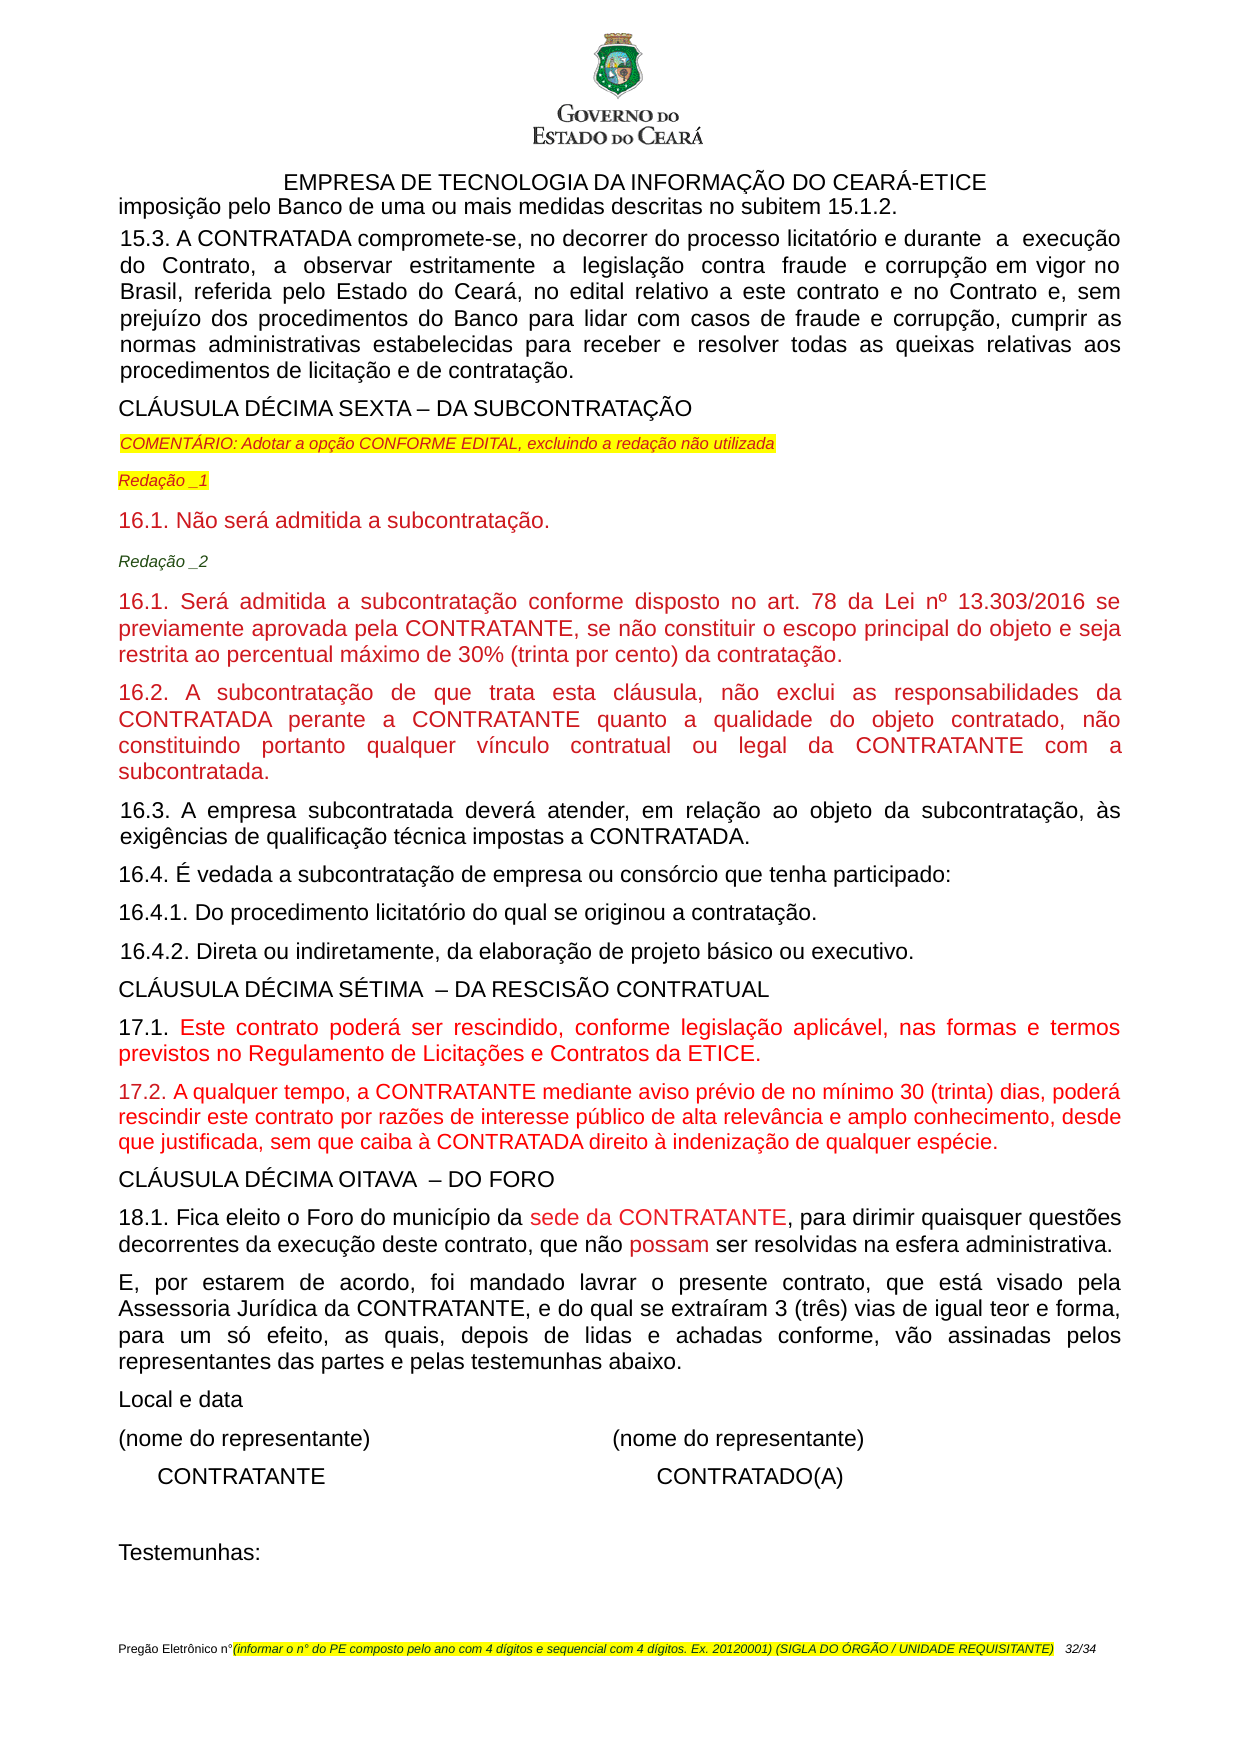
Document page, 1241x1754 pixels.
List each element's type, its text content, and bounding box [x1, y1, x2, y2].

text E, por estarem de acordo, foi mandado lavrar o presente contrato, que está visado pela Assessoria Jurídica da CONTRATANTE, e do qual se extraíram 3 (três) vias de igual teor e forma, para um só efeito, as quais, depois de lidas e achadas conforme, vão assinadas pelos representantes das partes e pelas testemunhas abaixo. [118, 1269, 1122, 1374]
text 16.4.1. Do procedimento licitatório do qual se originou a contratação. [118, 899, 1123, 926]
text 17.1. Este contrato poderá ser rescindido, conforme legislação aplicável, nas formas e termos previstos no Regulamento de Licitações e Contratos da ETICE. [118, 1014, 1122, 1067]
text 16.1. Será admitida a subcontratação conforme disposto no art. 78 da Lei nº 13.303/2016 se previamente aprovada pela CONTRATANTE, se não constituir o escopo principal do objeto e seja restrita ao percentual máximo de 30% (trinta por cento) da contratação. [118, 588, 1122, 667]
text Redação _2 [118, 551, 1123, 571]
text 18.1. Fica eleito o Foro do município da sede da CONTRATANTE, para dirimir quaisquer questões decorrentes da execução deste contrato, que não possam ser resolvidas na esfera administrativa. [118, 1204, 1122, 1257]
text Testemunhas: [118, 1539, 1122, 1566]
text 16.3. A empresa subcontratada deverá atender, em relação ao objeto da subcontratação, às exigências de qualificação técnica impostas a CONTRATADA. [119, 797, 1122, 849]
text CLÁUSULA DÉCIMA SEXTA – DA SUBCONTRATAÇÃO [118, 395, 1122, 422]
text 16.4. É vedada a subcontratação de empresa ou consórcio que tenha participado: [118, 861, 1123, 887]
text 15.3. A CONTRATADA compromete-se, no decorrer do processo licitatório e durante a execução do Contrato, a observar estritamente a legislação contra fraude e corrupção em vigor no Brasil, referida pelo Estado do Ceará, no edital relativo a este contrato e no Contrato e, sem prejuízo dos procedimentos do Banco para lidar com casos de fraude e corrupção, cumprir as normas administrativas estabelecidas para receber e resolver todas as queixas relativas aos procedimentos de licitação e de contratação. [119, 225, 1122, 383]
text Redação _1 [118, 471, 1123, 490]
text 17.2. A qualquer tempo, a CONTRATANTE mediante aviso prévio de no mínimo 30 (trinta) dias, poderá rescindir este contrato por razões de interesse público de alta relevância e amplo conhecimento, desde que justificada, sem que caiba à CONTRATADA direito à indenização de qualquer espécie. [118, 1079, 1122, 1154]
text CLÁUSULA DÉCIMA OITAVA – DO FORO [118, 1166, 1122, 1192]
text imposição pelo Banco de uma ou mais medidas descritas no subitem 15.1.2. [118, 193, 1122, 219]
text CONTRATANTE CONTRATADO(A) [157, 1463, 1122, 1489]
text COMENTÁRIO: Adotar a opção CONFORME EDITAL, excluindo a redação não utilizada [120, 434, 1122, 453]
text 16.1. Não será admitida a subcontratação. [118, 507, 1123, 534]
text (nome do representante) (nome do representante) [118, 1424, 1122, 1451]
text 16.4.2. Direta ou indiretamente, da elaboração de projeto básico ou executivo. [119, 938, 1122, 964]
text CLÁUSULA DÉCIMA SÉTIMA – DA RESCISÃO CONTRATUAL [118, 976, 1122, 1002]
text 16.2. A subcontratação de que trata esta cláusula, não exclui as responsabilidades da CONTRATADA perante a CONTRATANTE quanto a qualidade do objeto contratado, não constituindo portanto qualquer vínculo contratual ou legal da CONTRATANTE com a subcontratada. [118, 679, 1122, 785]
text Local e data [118, 1386, 1122, 1413]
